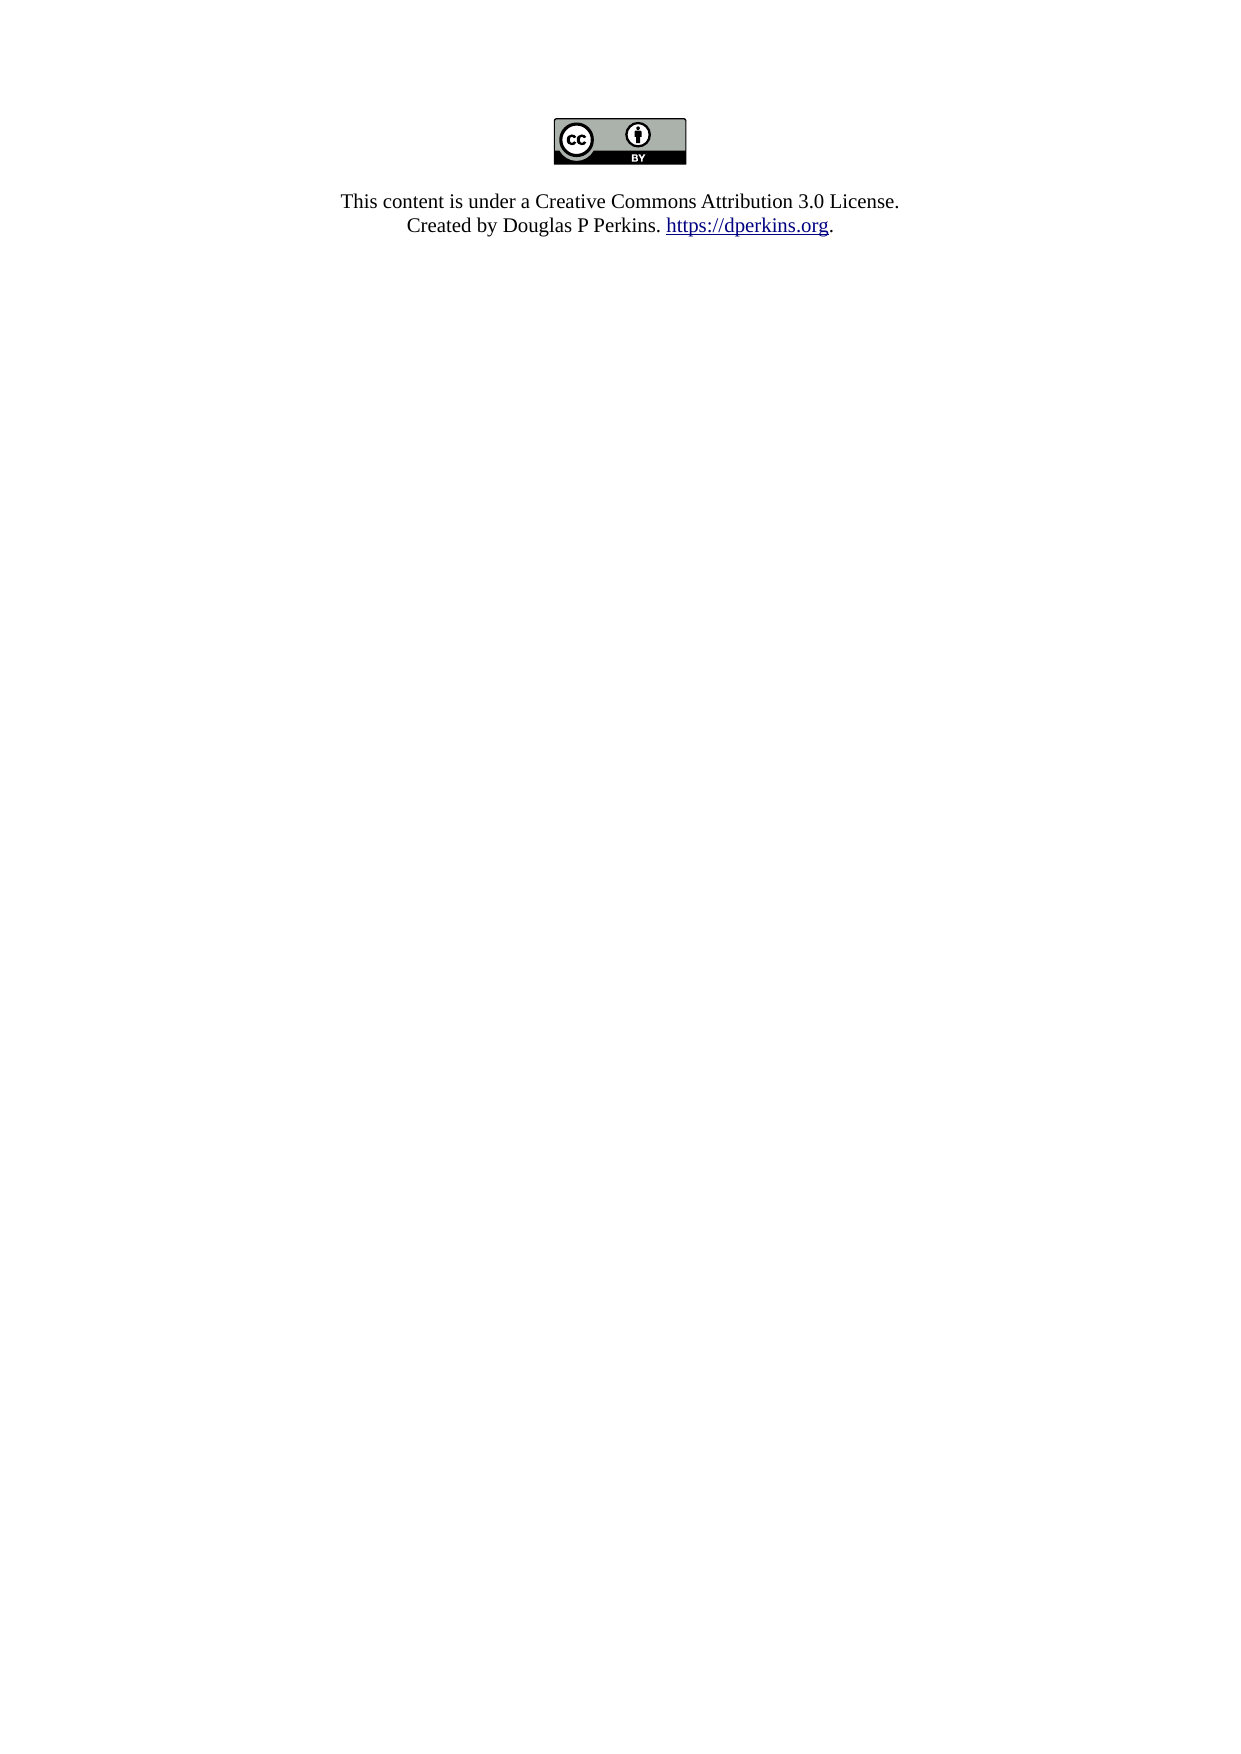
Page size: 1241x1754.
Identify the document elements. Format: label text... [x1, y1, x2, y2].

text This content is under a Creative Commons Attribution 3.0 License. [118, 189, 1122, 213]
text Created by Douglas P Perkins. https://dperkins.org. [118, 213, 1122, 237]
